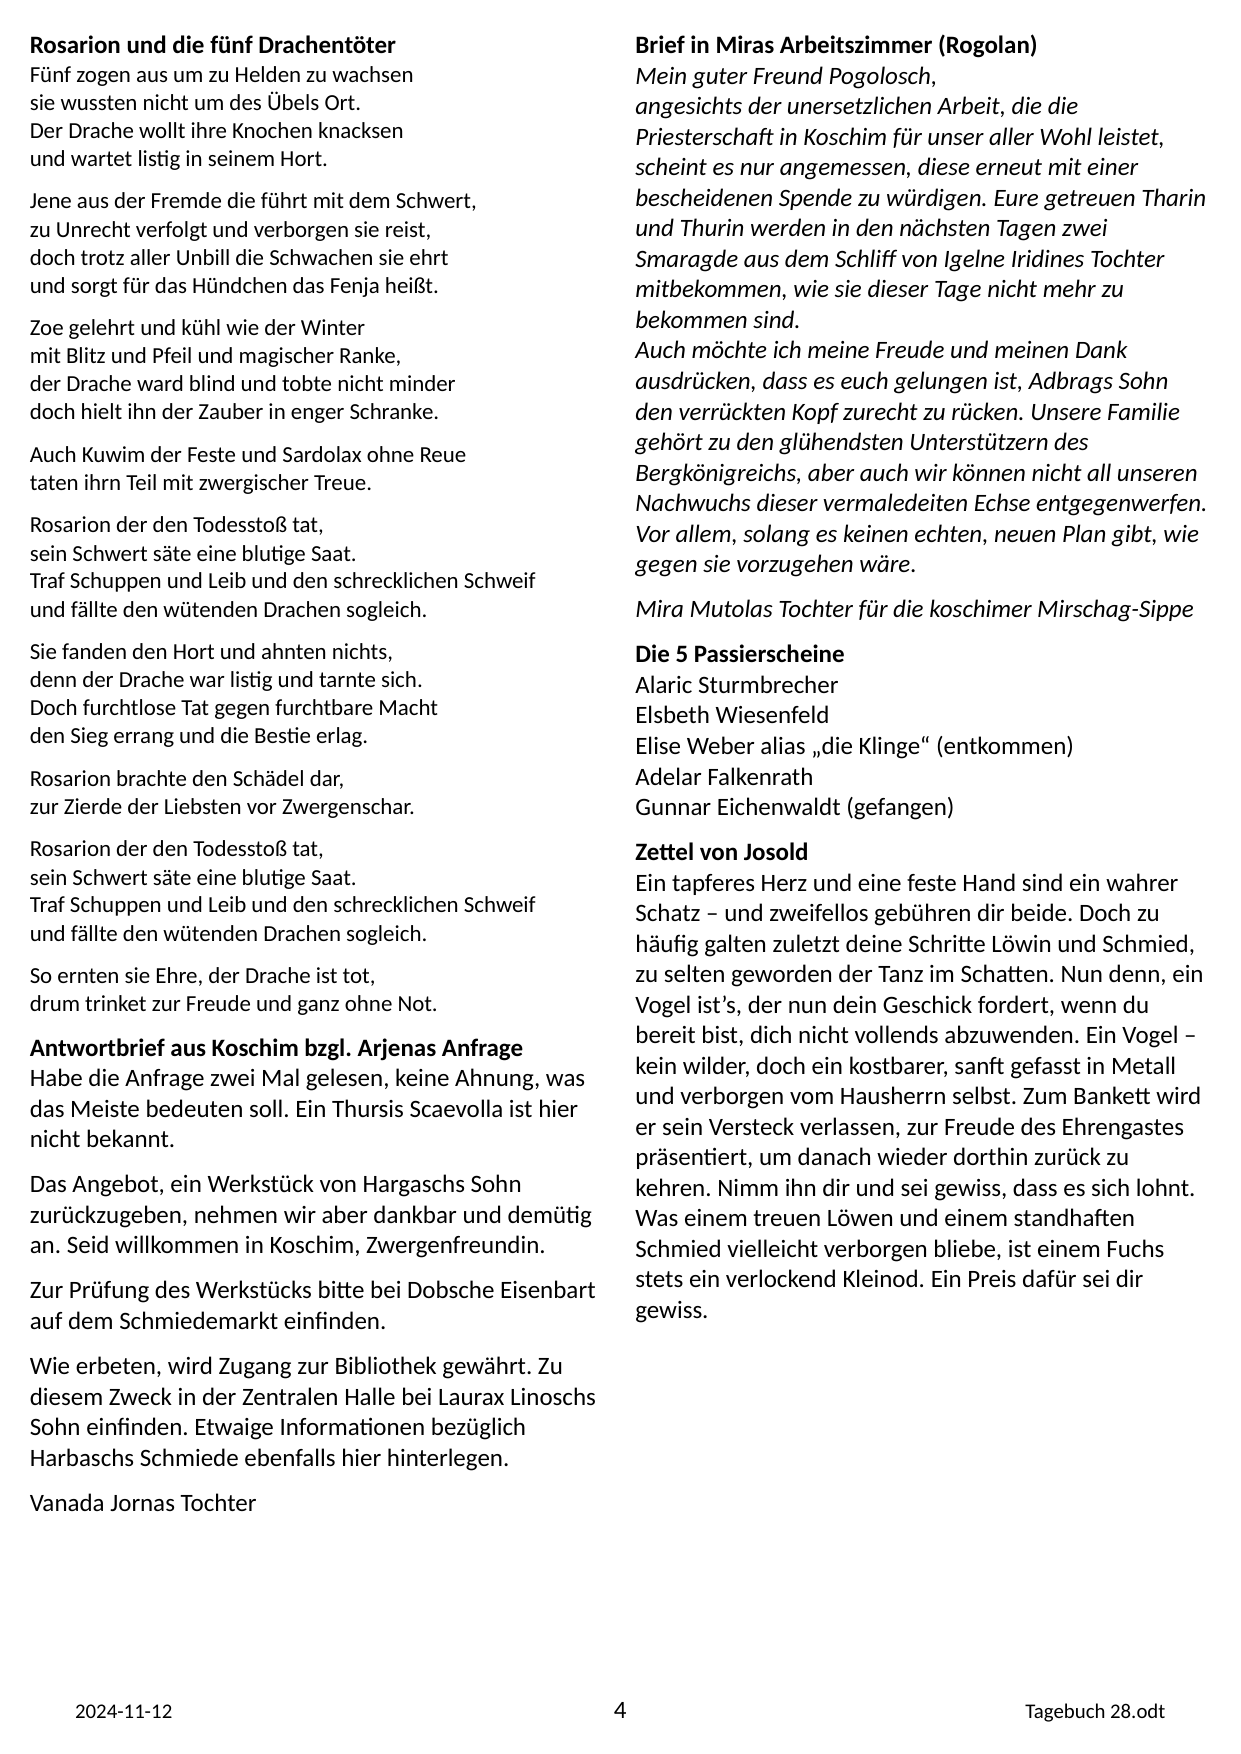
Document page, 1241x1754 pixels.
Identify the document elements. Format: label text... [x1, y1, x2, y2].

text Das Angebot, ein Werkstück von Hargaschs Sohn zurückzugeben, nehmen wir aber dankbar und demütig an. Seid willkommen in Koschim, Zwergenfreundin. [29, 1168, 605, 1260]
text Zur Prüfung des Werkstücks bitte bei Dobsche Eisenbart auf dem Schmiedemarkt einfinden. [29, 1275, 605, 1336]
text Mira Mutolas Tochter für die koschimer Mirschag-Sippe [635, 593, 1211, 624]
text Vanada Jornas Tochter [29, 1487, 605, 1517]
text Auch Kuwim der Feste und Sardolax ohne Reue taten ihrn Teil mit zwergischer Treue. [29, 440, 605, 496]
text Die 5 Passierscheine Alaric Sturmbrecher Elsbeth Wiesenfeld Elise Weber alias „die Klinge“ (entkommen) Adelar Falkenrath Gunnar Eichenwaldt (gefangen) [635, 638, 1211, 822]
text Rosarion und die fünf Drachentöter Fünf zogen aus um zu Helden zu wachsen sie wussten nicht um des Übels Ort. Der Drache wollt ihre Knochen knacksen und wartet listig in seinem Hort. [29, 29, 605, 172]
text Sie fanden den Hort und ahnten nichts, denn der Drache war listig und tarnte sich. Doch furchtlose Tat gegen furchtbare Macht den Sieg errang und die Bestie erlag. [29, 637, 605, 749]
text Wie erbeten, wird Zugang zur Bibliothek gewährt. Zu diesem Zweck in der Zentralen Halle bei Laurax Linoschs Sohn einfinden. Etwaige Informationen bezüglich Harbaschs Schmiede ebenfalls hier hinterlegen. [29, 1350, 605, 1472]
text So ernten sie Ehre, der Drache ist tot, drum trinket zur Freude und ganz ohne Not. [29, 961, 605, 1017]
text Zoe gelehrt und kühl wie der Winter mit Blitz und Pfeil und magischer Ranke, der Drache ward blind und tobte nicht minder doch hielt ihn der Zauber in enger Schranke. [29, 313, 605, 425]
text Rosarion brachte den Schädel dar, zur Zierde der Liebsten vor Zwergenschar. [29, 764, 605, 820]
text Brief in Miras Arbeitszimmer (Rogolan) Mein guter Freund Pogolosch, angesichts der unersetzlichen Arbeit, die die Priesterschaft in Koschim für unser aller Wohl leistet, scheint es nur angemessen, diese erneut mit einer bescheidenen Spende zu würdigen. Eure getreuen Tharin und Thurin werden in den nächsten Tagen zwei Smaragde aus dem Schliff von Igelne Iridines Tochter mitbekommen, wie sie dieser Tage nicht mehr zu bekommen sind. Auch möchte ich meine Freude und meinen Dank ausdrücken, dass es euch gelungen ist, Adbrags Sohn den verrückten Kopf zurecht zu rücken. Unsere Familie gehört zu den glühendsten Unterstützern des Bergkönigreichs, aber auch wir können nicht all unseren Nachwuchs dieser vermaledeiten Echse entgegenwerfen. Vor allem, solang es keinen echten, neuen Plan gibt, wie gegen sie vorzugehen wäre. [635, 29, 1211, 579]
text Rosarion der den Todesstoß tat, sein Schwert säte eine blutige Saat. Traf Schuppen und Leib und den schrecklichen Schweif und fällte den wütenden Drachen sogleich. [29, 511, 605, 623]
text Rosarion der den Todesstoß tat, sein Schwert säte eine blutige Saat. Traf Schuppen und Leib und den schrecklichen Schweif und fällte den wütenden Drachen sogleich. [29, 834, 605, 947]
text Antwortbrief aus Koschim bzgl. Arjenas Anfrage Habe die Anfrage zwei Mal gelesen, keine Ahnung, was das Meiste bedeuten soll. Ein Thursis Scaevolla ist hier nicht bekannt. [29, 1032, 605, 1154]
text Zettel von Josold Ein tapferes Herz und eine feste Hand sind ein wahrer Schatz – und zweifellos gebühren dir beide. Doch zu häufig galten zuletzt deine Schritte Löwin und Schmied, zu selten geworden der Tanz im Schatten. Nun denn, ein Vogel ist’s, der nun dein Geschick fordert, wenn du bereit bist, dich nicht vollends abzuwenden. Ein Vogel – kein wilder, doch ein kostbarer, sanft gefasst in Metall und verborgen vom Hausherrn selbst. Zum Bankett wird er sein Versteck verlassen, zur Freude des Ehrengastes präsentiert, um danach wieder dorthin zurück zu kehren. Nimm ihn dir und sei gewiss, dass es sich lohnt. Was einem treuen Löwen und einem standhaften Schmied vielleicht verborgen bliebe, ist einem Fuchs stets ein verlockend Kleinod. Ein Preis dafür sei dir gewiss. [635, 836, 1211, 1324]
text Jene aus der Fremde die führt mit dem Schwert, zu Unrecht verfolgt und verborgen sie reist, doch trotz aller Unbill die Schwachen sie ehrt und sorgt für das Hündchen das Fenja heißt. [29, 187, 605, 299]
